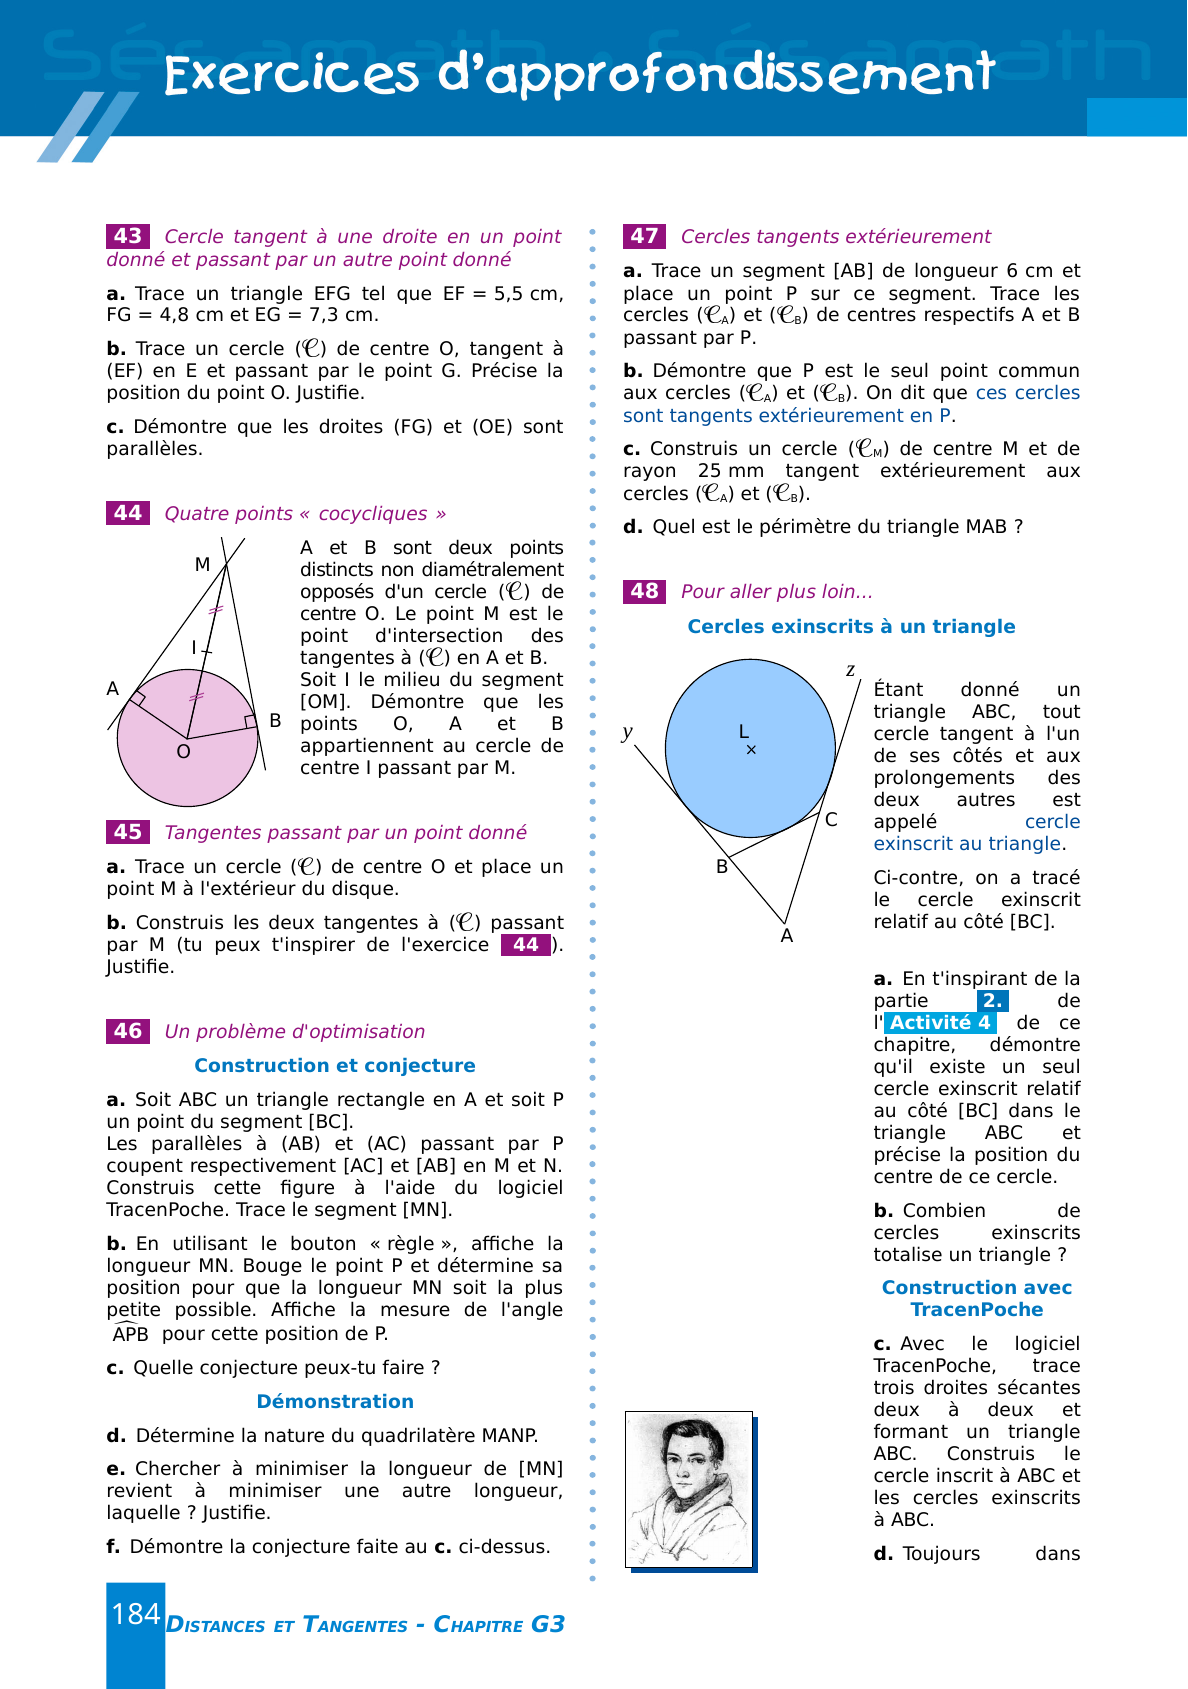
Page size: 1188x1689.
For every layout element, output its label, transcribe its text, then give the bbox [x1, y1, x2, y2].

list Avec le logiciel TracenPoche, trace trois droites sécantes deux à deux et formant un triangle ABC. Construis le cercle inscrit à ABC et les cercles exinscrits à ABC. [623, 1333, 1081, 1531]
list Construction avec TracenPoche [623, 1277, 1081, 1321]
list Cercle tangent à une droite en un point donné et passant par un autre point donné [106, 224, 564, 271]
list Soit ABC un triangle rectangle en A et soit P un point du segment [BC]. Les parallèles à (AB) et (AC) passant par P coupent respectivement [AC] et [AB] en M et N. Construis cette figure à l'aide du logiciel TracenPoche. Trace le segment [MN]. [106, 1089, 564, 1221]
picture [772, 483, 791, 501]
text Ci-contre, on a tracé le cercle exinscrit relatif au côté [BC]. [621, 867, 1081, 933]
list Pour aller plus loin... [666, 580, 1081, 604]
list Étant donné un triangle ABC, tout cercle tangent à l'un de ses côtés et aux prolongements des deux autres est appelé cercle exinscrit au triangle. [737, 815, 817, 855]
picture [703, 305, 722, 323]
list Démonstration [106, 1391, 564, 1413]
picture [776, 305, 795, 323]
list Trace un triangle EFG tel que EF = 5,5 cm, FG = 4,8 cm et EG = 7,3 cm. [106, 282, 564, 326]
picture [425, 647, 444, 666]
list Chercher à minimiser la longueur de [MN] revient à minimiser une autre longueur, laquelle ? Justifie. [106, 1458, 564, 1524]
list Détermine la nature du quadrilatère MANP. [106, 1424, 564, 1446]
text A et B sont deux points distincts non diamétralement opposés d'un cercle () de centre O. Le point M est le point d'intersection des tangentes à () en A et B. Soit I le milieu du segment [OM]. Démontre que les points O, A et B appartiennent au cercle de centre I passant par M. [228, 537, 564, 779]
picture [297, 857, 315, 875]
list Étant donné un triangle ABC, tout cercle tangent à l'un de ses côtés et aux prolongements des deux autres est appelé cercle exinscrit au triangle. [806, 679, 859, 753]
picture [745, 383, 764, 401]
picture [0, 0, 1187, 163]
picture [855, 438, 873, 457]
text A et B sont deux points distincts non diamétralement opposés d'un cercle () de centre O. Le point M est le point d'intersection des tangentes à () en A et B. Soit I le milieu du segment [OM]. Démontre que les points O, A et B appartiennent au cercle de centre I passant par M. [106, 537, 225, 779]
list Trace un cercle () de centre O et place un point M à l'extérieur du disque. [106, 856, 564, 900]
list Démontre la conjecture faite au c. ci-dessus. [106, 1536, 564, 1558]
list Quel est le périmètre du triangle MAB ? [623, 516, 1081, 538]
list En t'inspirant de la partie 2. de l' Activité 4 de ce chapitre, démontre qu'il existe un seul cercle exinscrit relatif au côté [BC] dans le triangle ABC et précise la position du centre de ce cercle. [623, 968, 1081, 1188]
picture [455, 912, 474, 931]
list Démontre que les droites (FG) et (OE) sont parallèles. [106, 416, 564, 460]
picture [301, 338, 320, 357]
list Quatre points « cocycliques » [150, 501, 564, 525]
list Quelle conjecture peux-tu faire ? [106, 1357, 564, 1379]
picture [819, 383, 838, 401]
list Cercles exinscrits à un triangle [623, 616, 1081, 638]
list Cercles tangents extérieurement [666, 224, 1081, 249]
list Construction et conjecture [106, 1055, 564, 1077]
list Étant donné un triangle ABC, tout cercle tangent à l'un de ses côtés et aux prolongements des deux autres est appelé cercle exinscrit au triangle. [623, 679, 725, 855]
list Démontre que P est le seul point commun aux cercles (A) et (B). On dit que ces cercles sont tangents extérieurement en P. [623, 360, 1081, 426]
list Trace un segment [AB] de longueur 6 cm et place un point P sur ce segment. Trace les cercles (A) et (B) de centres respectifs A et B passant par P. [623, 260, 1081, 348]
list Étant donné un triangle ABC, tout cercle tangent à l'un de ses côtés et aux prolongements des deux autres est appelé cercle exinscrit au triangle. [808, 679, 1081, 855]
picture [505, 581, 523, 600]
text A et B sont deux points distincts non diamétralement opposés d'un cercle () de centre O. Le point M est le point d'intersection des tangentes à () en A et B. Soit I le milieu du segment [OM]. Démontre que les points O, A et B appartiennent au cercle de centre I passant par M. [204, 570, 252, 707]
list Toujours dans TracenPoche, place MA, MB et MC, les milieux respectifs des segments [BC], [AC] et [AB] puis construis le cercle circonscrit au triangle MAMBMC. Quelle particularité semble posséder ce dernier cercle ? [758, 1543, 1081, 1564]
text A et B sont deux points distincts non diamétralement opposés d'un cercle () de centre O. Le point M est le point d'intersection des tangentes à () en A et B. Soit I le milieu du segment [OM]. Démontre que les points O, A et B appartiennent au cercle de centre I passant par M. [142, 572, 223, 684]
picture [627, 1414, 749, 1564]
list Combien de cercles exinscrits totalise un triangle ? [623, 1199, 1081, 1266]
list Construis les deux tangentes à () passant par M (tu peux t'inspirer de l'exercice 44 ). Justifie. [106, 912, 564, 978]
list Trace un cercle () de centre O, tangent à (EF) en E et passant par le point G. Précise la position du point O. Justifie. [106, 338, 564, 404]
list Construis un cercle (M) de centre M et de rayon 25 mm tangent extérieurement aux cercles (A) et (B). [623, 438, 1081, 504]
list Tangentes passant par un point donné [150, 820, 564, 844]
list En utilisant le bouton « règle », affiche la longueur MN. Bouge le point P et détermine sa position pour que la longueur MN soit la plus petite possible. Affiche la mesure de l'angle pour cette position de P. [106, 1233, 564, 1345]
list Un problème d'optimisation [150, 1019, 564, 1044]
picture [701, 483, 720, 501]
